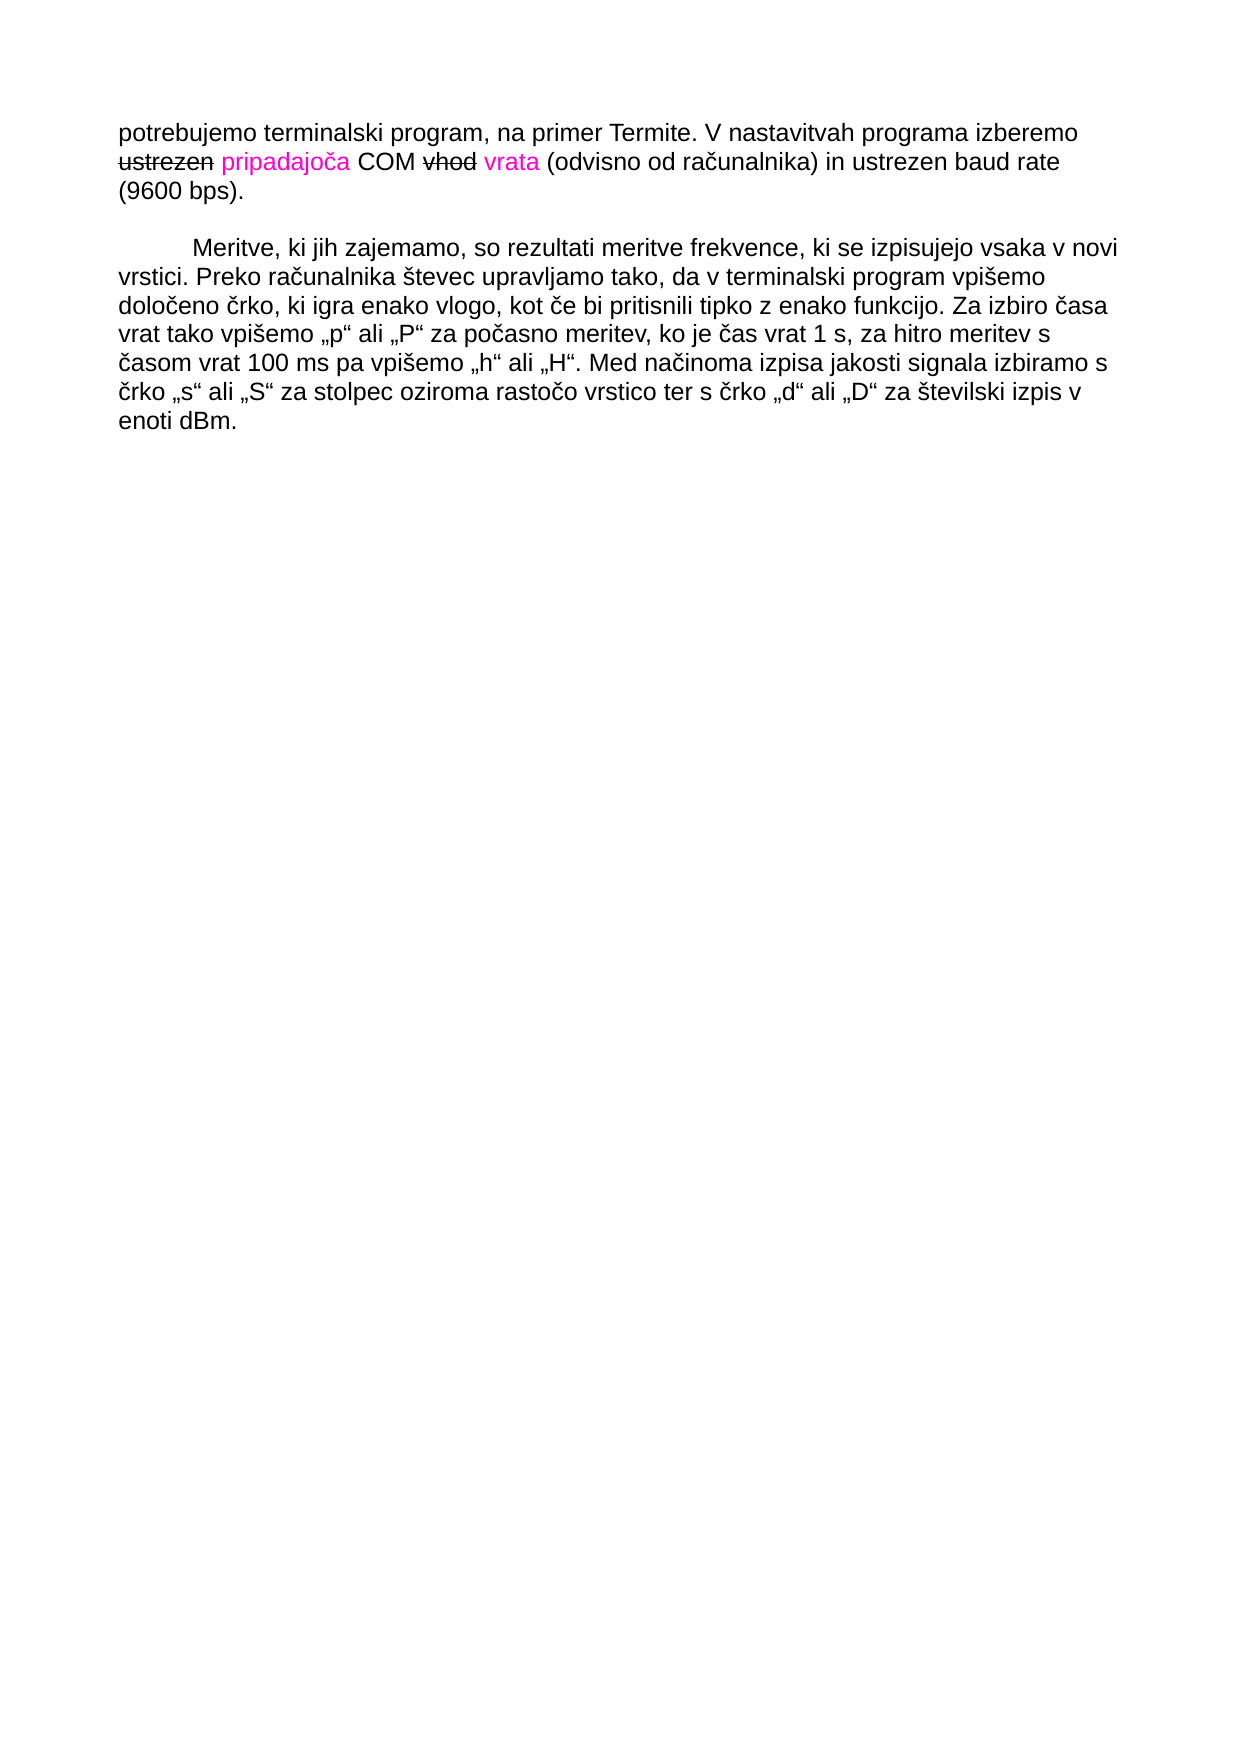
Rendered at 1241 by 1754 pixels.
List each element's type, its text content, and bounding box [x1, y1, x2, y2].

text Meritve, ki jih zajemamo, so rezultati meritve frekvence, ki se izpisujejo vsaka v novi vrstici. Preko računalnika števec upravljamo tako, da v terminalski program vpišemo določeno črko, ki igra enako vlogo, kot če bi pritisnili tipko z enako funkcijo. Za izbiro časa vrat tako vpišemo „p“ ali „P“ za počasno meritev, ko je čas vrat 1 s, za hitro meritev s časom vrat 100 ms pa vpišemo „h“ ali „H“. Med načinoma izpisa jakosti signala izbiramo s črko „s“ ali „S“ za stolpec oziroma rastočo vrstico ter s črko „d“ ali „D“ za številski izpis v enoti dBm. [118, 233, 1122, 434]
text potrebujemo terminalski program, na primer Termite. V nastavitvah programa izberemo ustrezen pripadajoča COM vhod vrata (odvisno od računalnika) in ustrezen baud rate (9600 bps). [118, 118, 1122, 204]
